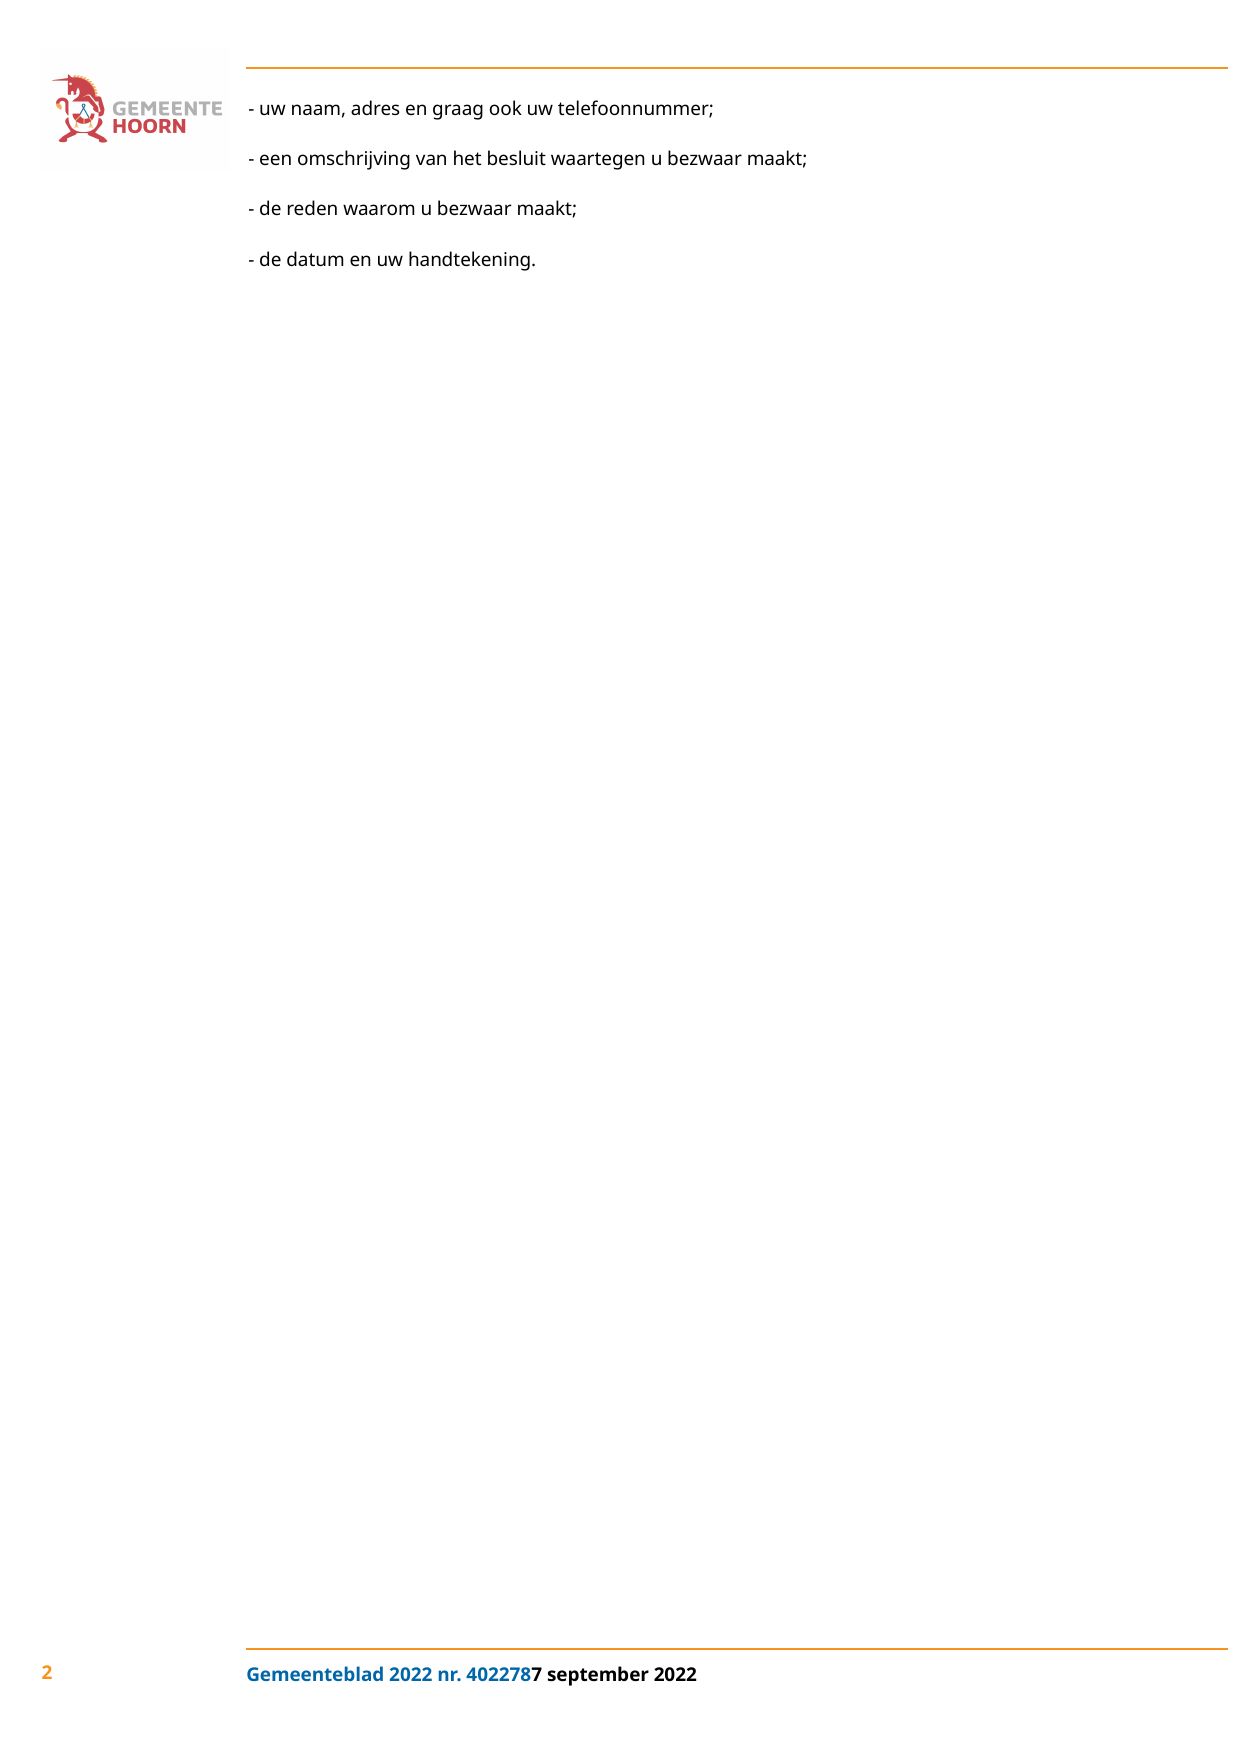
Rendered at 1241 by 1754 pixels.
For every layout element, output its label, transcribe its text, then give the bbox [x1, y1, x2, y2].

text - de reden waarom u bezwaar maakt; [248, 196, 1152, 221]
text - een omschrijving van het besluit waartegen u bezwaar maakt; [248, 145, 1152, 171]
text - uw naam, adres en graag ook uw telefoonnummer; [248, 95, 1152, 121]
text - de datum en uw handtekening. [248, 246, 1152, 272]
picture [41, 47, 231, 172]
